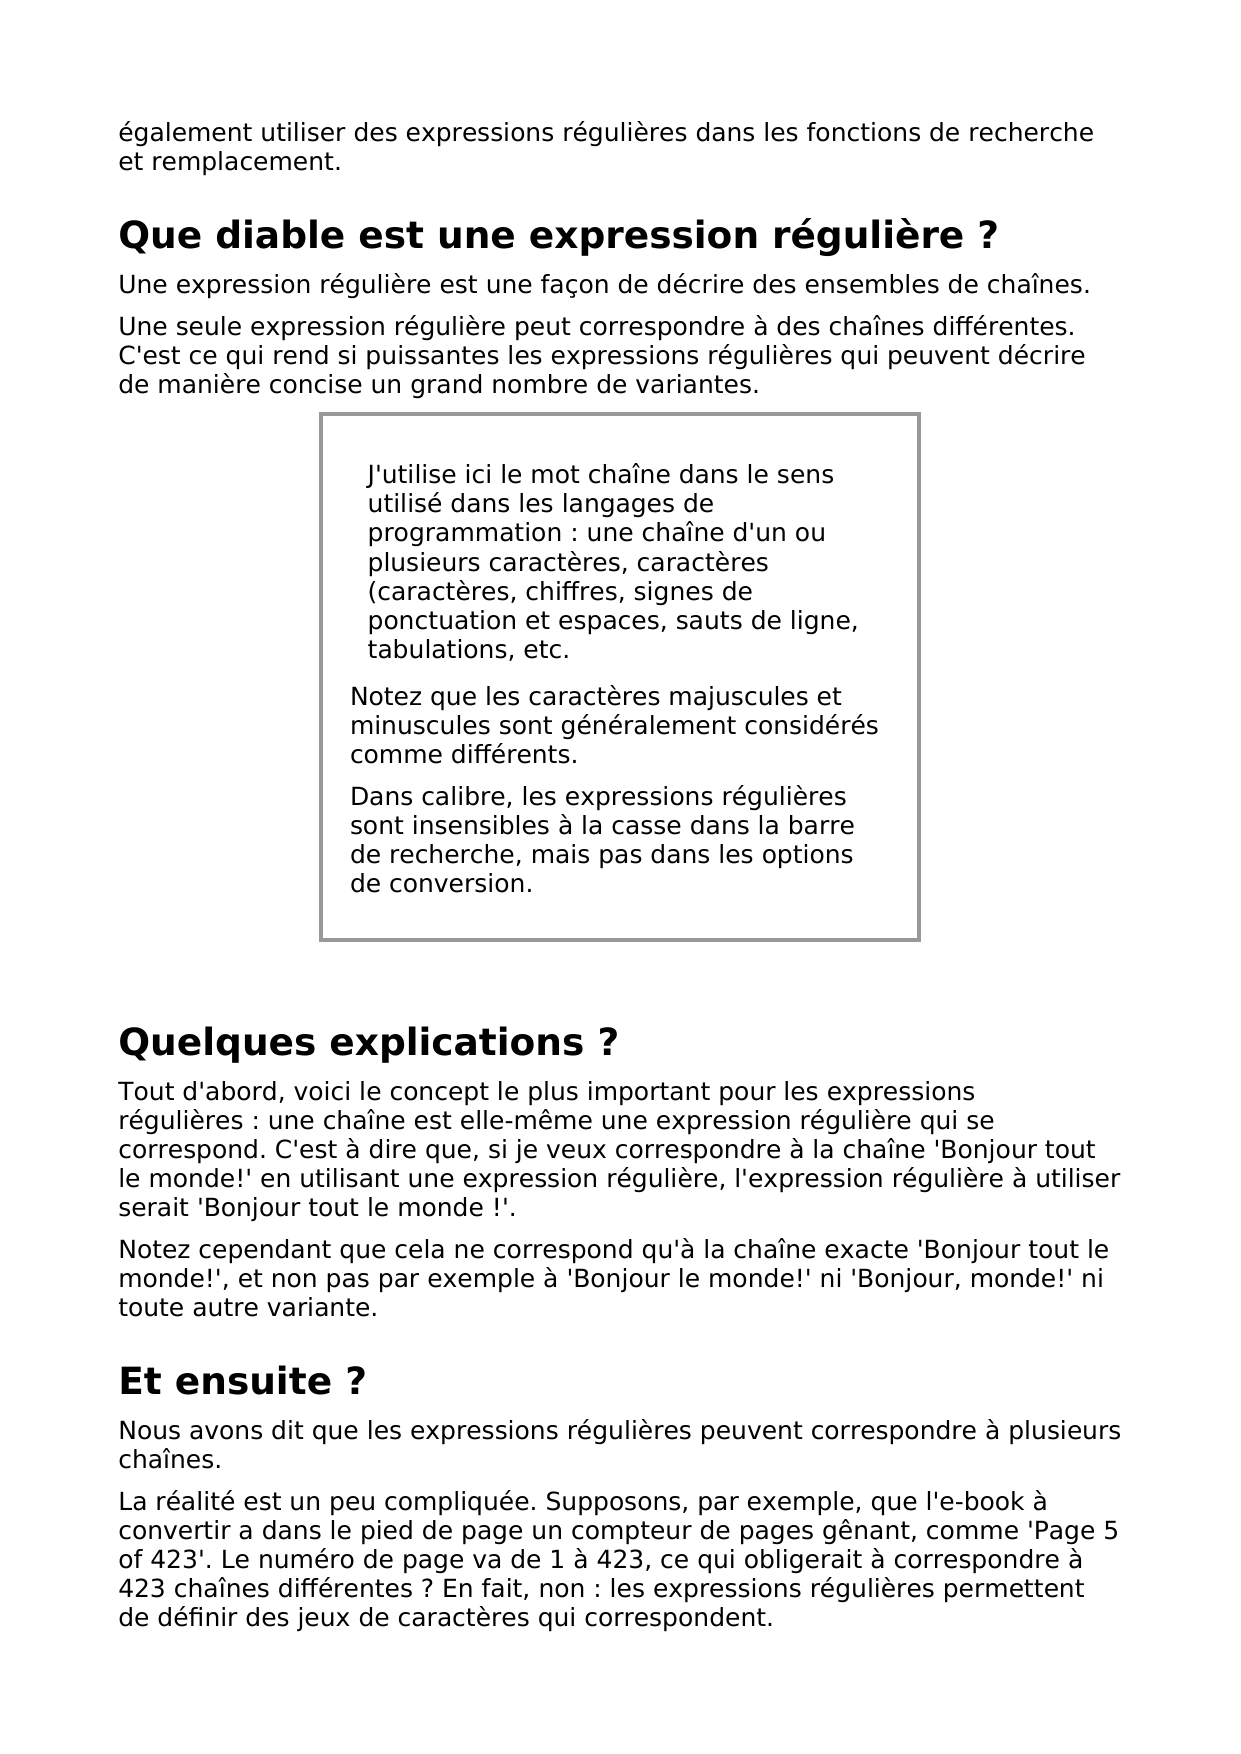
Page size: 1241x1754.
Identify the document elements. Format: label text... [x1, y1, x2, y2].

text également utiliser des expressions régulières dans les fonctions de recherche et remplacement. [118, 118, 1122, 176]
text Une seule expression régulière peut correspondre à des chaînes différentes. C'est ce qui rend si puissantes les expressions régulières qui peuvent décrire de manière concise un grand nombre de variantes. [118, 312, 1122, 399]
text Nous avons dit que les expressions régulières peuvent correspondre à plusieurs chaînes. [118, 1416, 1122, 1474]
subtitle Quelques explications ? [118, 1021, 1122, 1064]
subtitle Que diable est une expression régulière ? [118, 214, 1122, 258]
text Notez cependant que cela ne correspond qu'à la chaîne exacte 'Bonjour tout le monde!', et non pas par exemple à 'Bonjour le monde!' ni 'Bonjour, monde!' ni toute autre variante. [118, 1235, 1122, 1322]
text La réalité est un peu compliquée. Supposons, par exemple, que l'e-book à convertir a dans le pied de page un compteur de pages gênant, comme 'Page 5 of 423'. Le numéro de page va de 1 à 423, ce qui obligerait à correspondre à 423 chaînes différentes ? En fait, non : les expressions régulières permettent de définir des jeux de caractères qui correspondent. [118, 1487, 1122, 1633]
subtitle Et ensuite ? [118, 1360, 1122, 1404]
text Tout d'abord, voici le concept le plus important pour les expressions régulières : une chaîne est elle-même une expression régulière qui se correspond. C'est à dire que, si je veux correspondre à la chaîne 'Bonjour tout le monde!' en utilisant une expression régulière, l'expression régulière à utiliser serait 'Bonjour tout le monde !'. [118, 1077, 1122, 1222]
text Une expression régulière est une façon de décrire des ensembles de chaînes. [118, 270, 1122, 299]
table_header J'utilise ici le mot chaîne dans le sens utilisé dans les langages de programmation : une chaîne d'un ou plusieurs caractères, caractères (caractères, chiffres, signes de ponctuation et espaces, sauts de ligne, tabulations, etc. Notez que les caractères majuscules et minuscules sont généralement considérés comme différents. Dans calibre, les expressions régulières sont insensibles à la casse dans la barre de recherche, mais pas dans les options de conversion. [332, 425, 908, 929]
